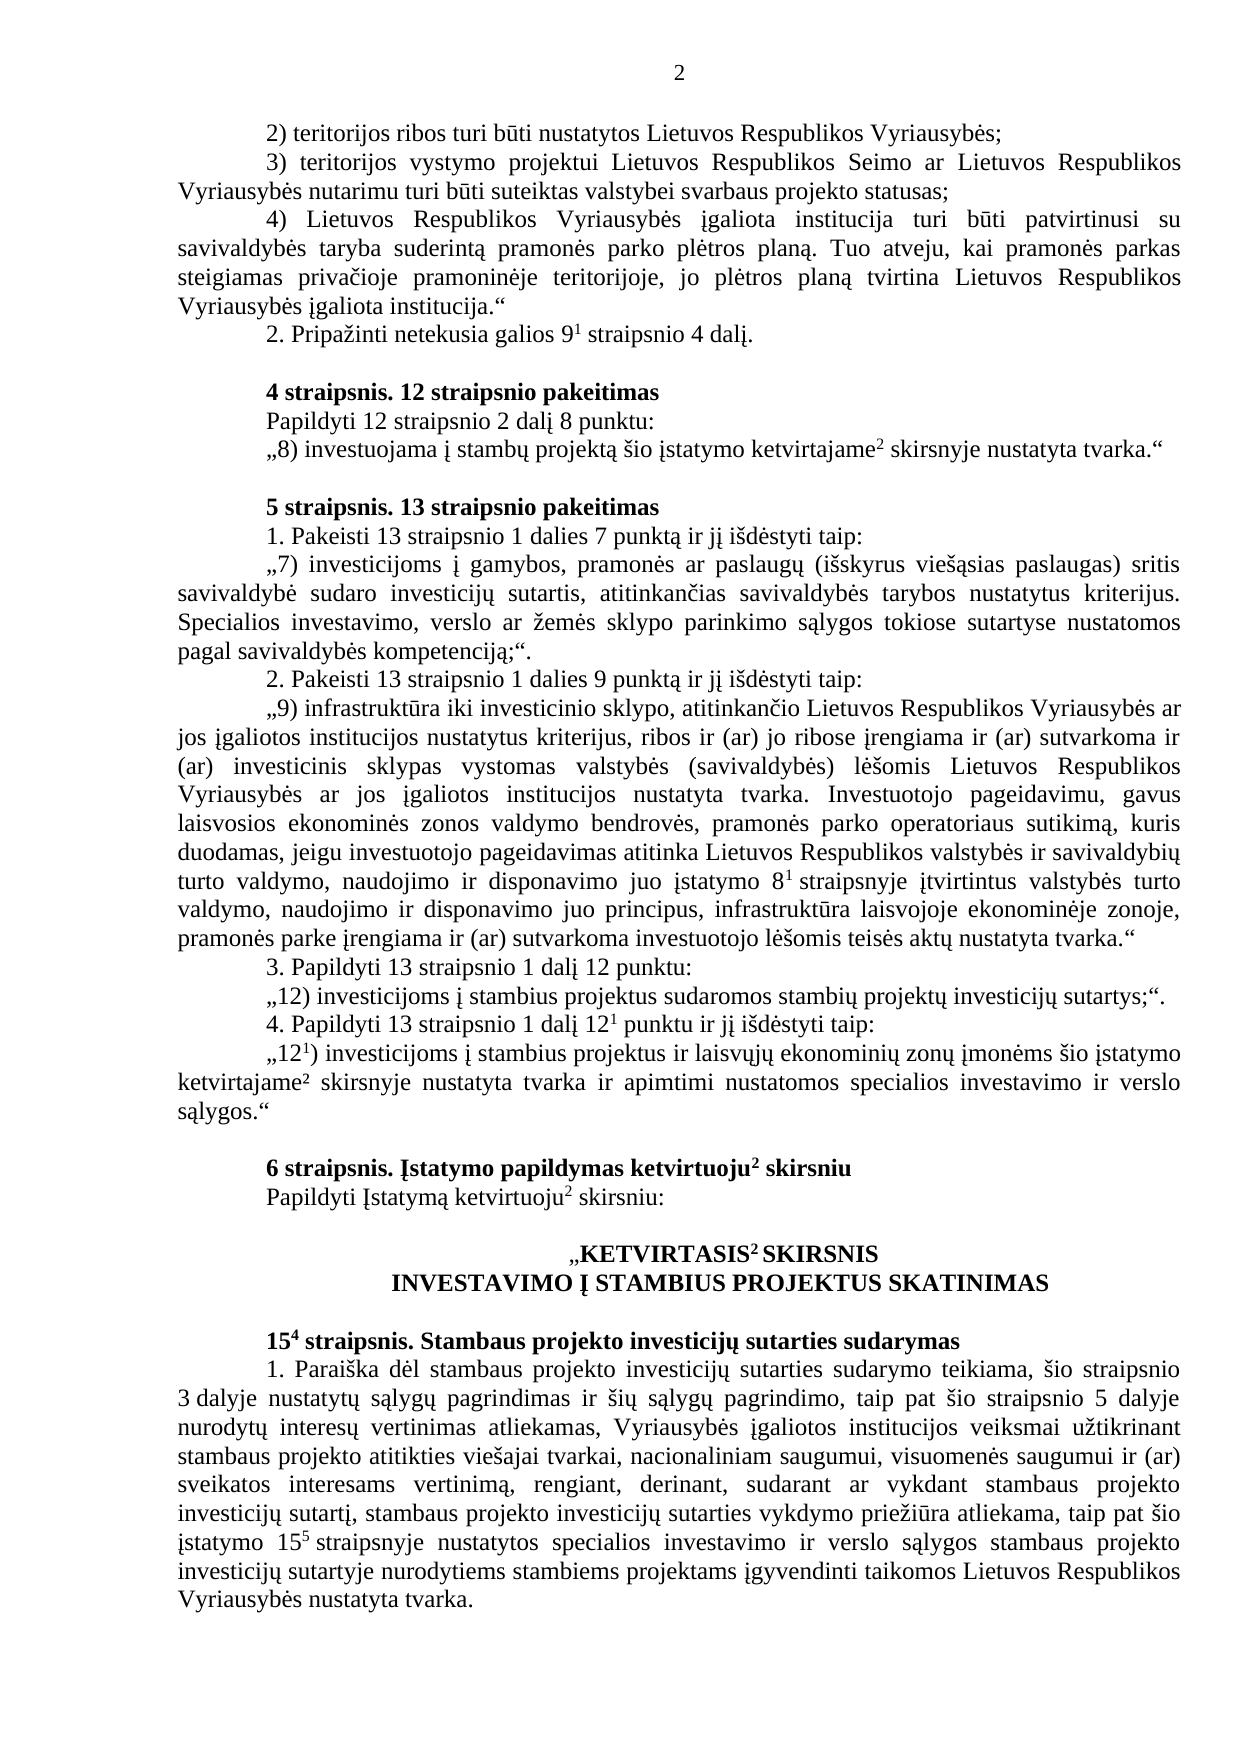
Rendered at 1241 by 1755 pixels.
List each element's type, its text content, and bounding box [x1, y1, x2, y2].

text INVESTAVIMO Į STAMBIUS PROJEKTUS SKATINIMAS [177, 1268, 1181, 1297]
text 5 straipsnis. 13 straipsnio pakeitimas [177, 492, 1181, 521]
text 6 straipsnis. Įstatymo papildymas ketvirtuoju2 skirsniu [177, 1153, 1181, 1182]
text „12) investicijoms į stambius projektus sudaromos stambių projektų investicijų sutartys;“. [177, 981, 1181, 1009]
text „9) infrastruktūra iki investicinio sklypo, atitinkančio Lietuvos Respublikos Vyriausybės ar jos įgaliotos institucijos nustatytus kriterijus, ribos ir (ar) jo ribose įrengiama ir (ar) sutvarkoma ir (ar) investicinis sklypas vystomas valstybės (savivaldybės) lėšomis Lietuvos Respublikos Vyriausybės ar jos įgaliotos institucijos nustatyta tvarka. Investuotojo pageidavimu, gavus laisvosios ekonominės zonos valdymo bendrovės, pramonės parko operatoriaus sutikimą, kuris duodamas, jeigu investuotojo pageidavimas atitinka Lietuvos Respublikos valstybės ir savivaldybių turto valdymo, naudojimo ir disponavimo juo įstatymo 81 straipsnyje įtvirtintus valstybės turto valdymo, naudojimo ir disponavimo juo principus, infrastruktūra laisvojoje ekonominėje zonoje, pramonės parke įrengiama ir (ar) sutvarkoma investuotojo lėšomis teisės aktų nustatyta tvarka.“ [177, 693, 1181, 952]
text 3. Papildyti 13 straipsnio 1 dalį 12 punktu: [177, 952, 1181, 981]
text „KETVIRTASIS2 SKIRSNIS [177, 1239, 1181, 1268]
text 2) teritorijos ribos turi būti nustatytos Lietuvos Respublikos Vyriausybės; [177, 118, 1181, 147]
text „8) investuojama į stambų projektą šio įstatymo ketvirtajame2 skirsnyje nustatyta tvarka.“ [177, 434, 1181, 463]
text „121) investicijoms į stambius projektus ir laisvųjų ekonominių zonų įmonėms šio įstatymo ketvirtajame² skirsnyje nustatyta tvarka ir apimtimi nustatomos specialios investavimo ir verslo sąlygos.“ [177, 1038, 1181, 1124]
text 3) teritorijos vystymo projektui Lietuvos Respublikos Seimo ar Lietuvos Respublikos Vyriausybės nutarimu turi būti suteiktas valstybei svarbaus projekto statusas; [177, 147, 1181, 204]
text 154 straipsnis. Stambaus projekto investicijų sutarties sudarymas [177, 1326, 1181, 1354]
text 1. Paraiška dėl stambaus projekto investicijų sutarties sudarymo teikiama, šio straipsnio 3 dalyje nustatytų sąlygų pagrindimas ir šių sąlygų pagrindimo, taip pat šio straipsnio 5 dalyje nurodytų interesų vertinimas atliekamas, Vyriausybės įgaliotos institucijos veiksmai užtikrinant stambaus projekto atitikties viešajai tvarkai, nacionaliniam saugumui, visuomenės saugumui ir (ar) sveikatos interesams vertinimą, rengiant, derinant, sudarant ar vykdant stambaus projekto investicijų sutartį, stambaus projekto investicijų sutarties vykdymo priežiūra atliekama, taip pat šio įstatymo 155 straipsnyje nustatytos specialios investavimo ir verslo sąlygos stambaus projekto investicijų sutartyje nurodytiems stambiems projektams įgyvendinti taikomos Lietuvos Respublikos Vyriausybės nustatyta tvarka. [177, 1354, 1181, 1613]
text 2. Pakeisti 13 straipsnio 1 dalies 9 punktą ir jį išdėstyti taip: [177, 664, 1181, 693]
text 4. Papildyti 13 straipsnio 1 dalį 121 punktu ir jį išdėstyti taip: [177, 1009, 1181, 1038]
text 1. Pakeisti 13 straipsnio 1 dalies 7 punktą ir jį išdėstyti taip: [177, 521, 1181, 549]
text 4) Lietuvos Respublikos Vyriausybės įgaliota institucija turi būti patvirtinusi su savivaldybės taryba suderintą pramonės parko plėtros planą. Tuo atveju, kai pramonės parkas steigiamas privačioje pramoninėje teritorijoje, jo plėtros planą tvirtina Lietuvos Respublikos Vyriausybės įgaliota institucija.“ [177, 204, 1181, 319]
text 4 straipsnis. 12 straipsnio pakeitimas [177, 377, 1181, 406]
text 2. Pripažinti netekusia galios 91 straipsnio 4 dalį. [177, 319, 1181, 348]
text Papildyti Įstatymą ketvirtuoju2 skirsniu: [177, 1182, 1181, 1211]
text Papildyti 12 straipsnio 2 dalį 8 punktu: [177, 406, 1181, 434]
text „7) investicijoms į gamybos, pramonės ar paslaugų (išskyrus viešąsias paslaugas) sritis savivaldybė sudaro investicijų sutartis, atitinkančias savivaldybės tarybos nustatytus kriterijus. Specialios investavimo, verslo ar žemės sklypo parinkimo sąlygos tokiose sutartyse nustatomos pagal savivaldybės kompetenciją;“. [177, 549, 1181, 664]
